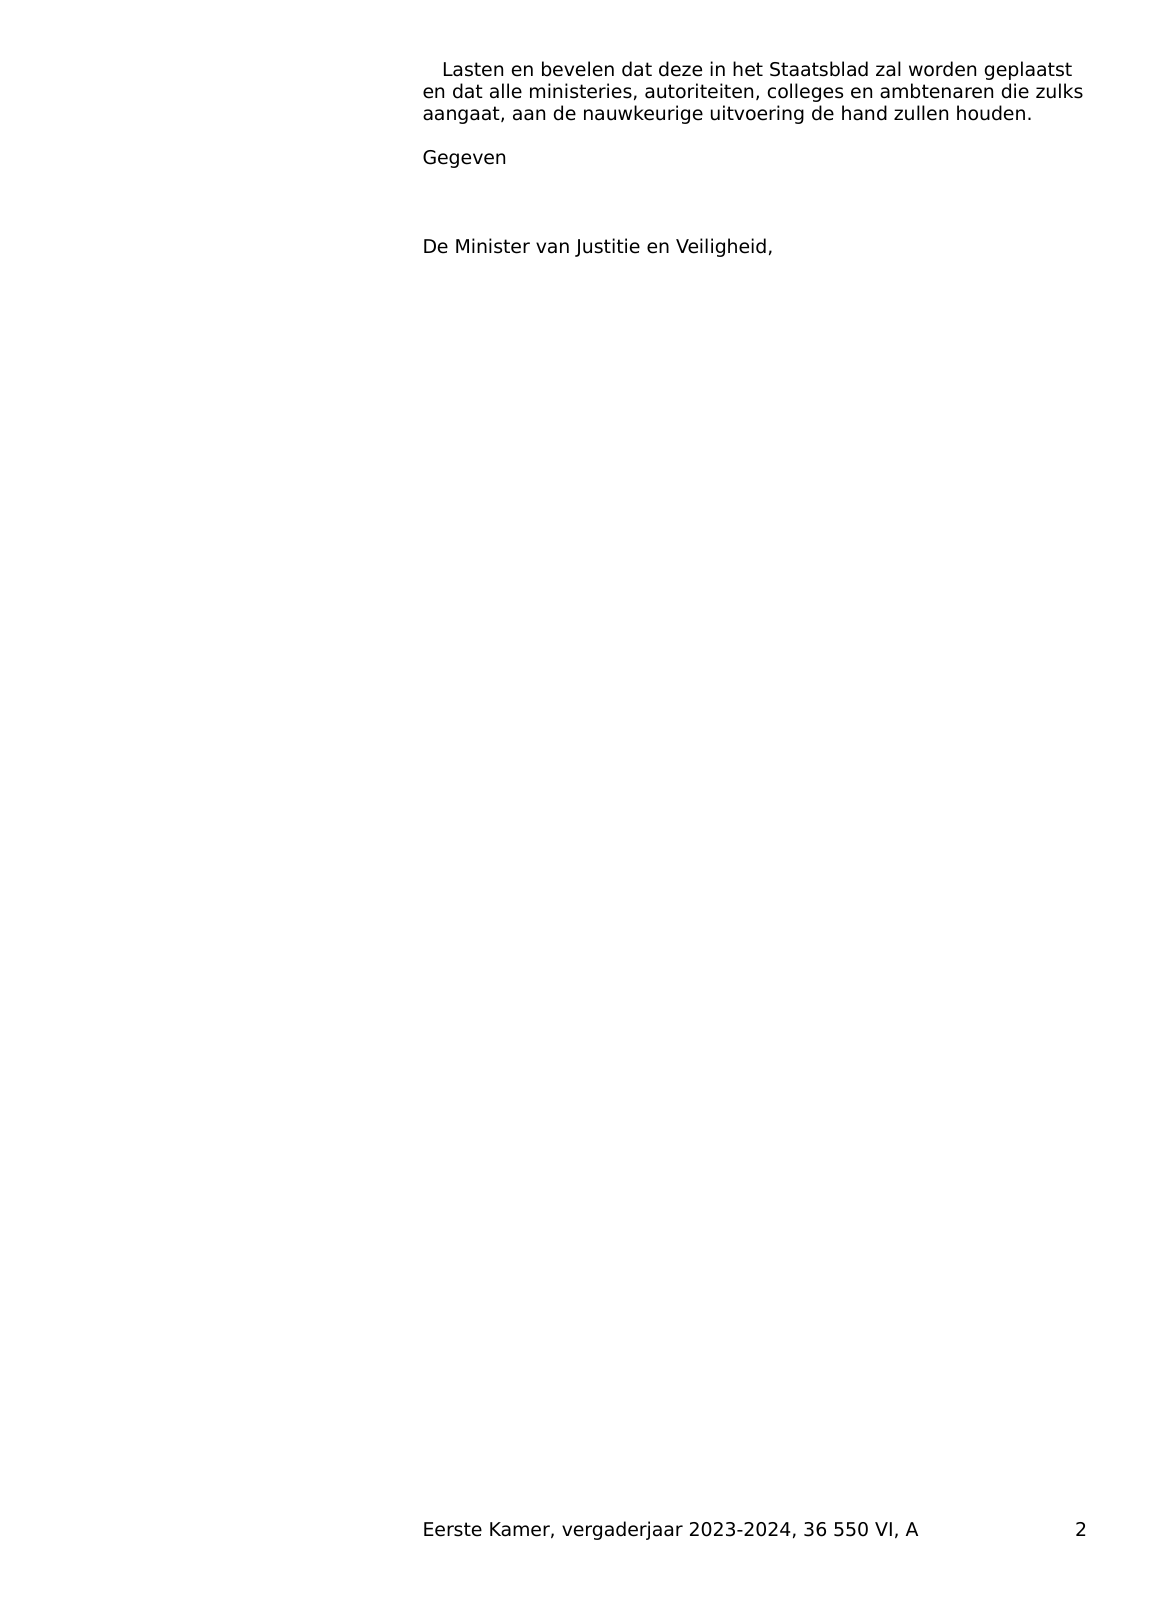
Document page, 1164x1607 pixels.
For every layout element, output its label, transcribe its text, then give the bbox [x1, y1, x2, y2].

text De Minister van Justitie en Veiligheid, [422, 236, 1087, 258]
text Lasten en bevelen dat deze in het Staatsblad zal worden geplaatst en dat alle ministeries, autoriteiten, colleges en ambtenaren die zulks aangaat, aan de nauwkeurige uitvoering de hand zullen houden. [422, 59, 1087, 125]
text Gegeven [422, 147, 1087, 169]
